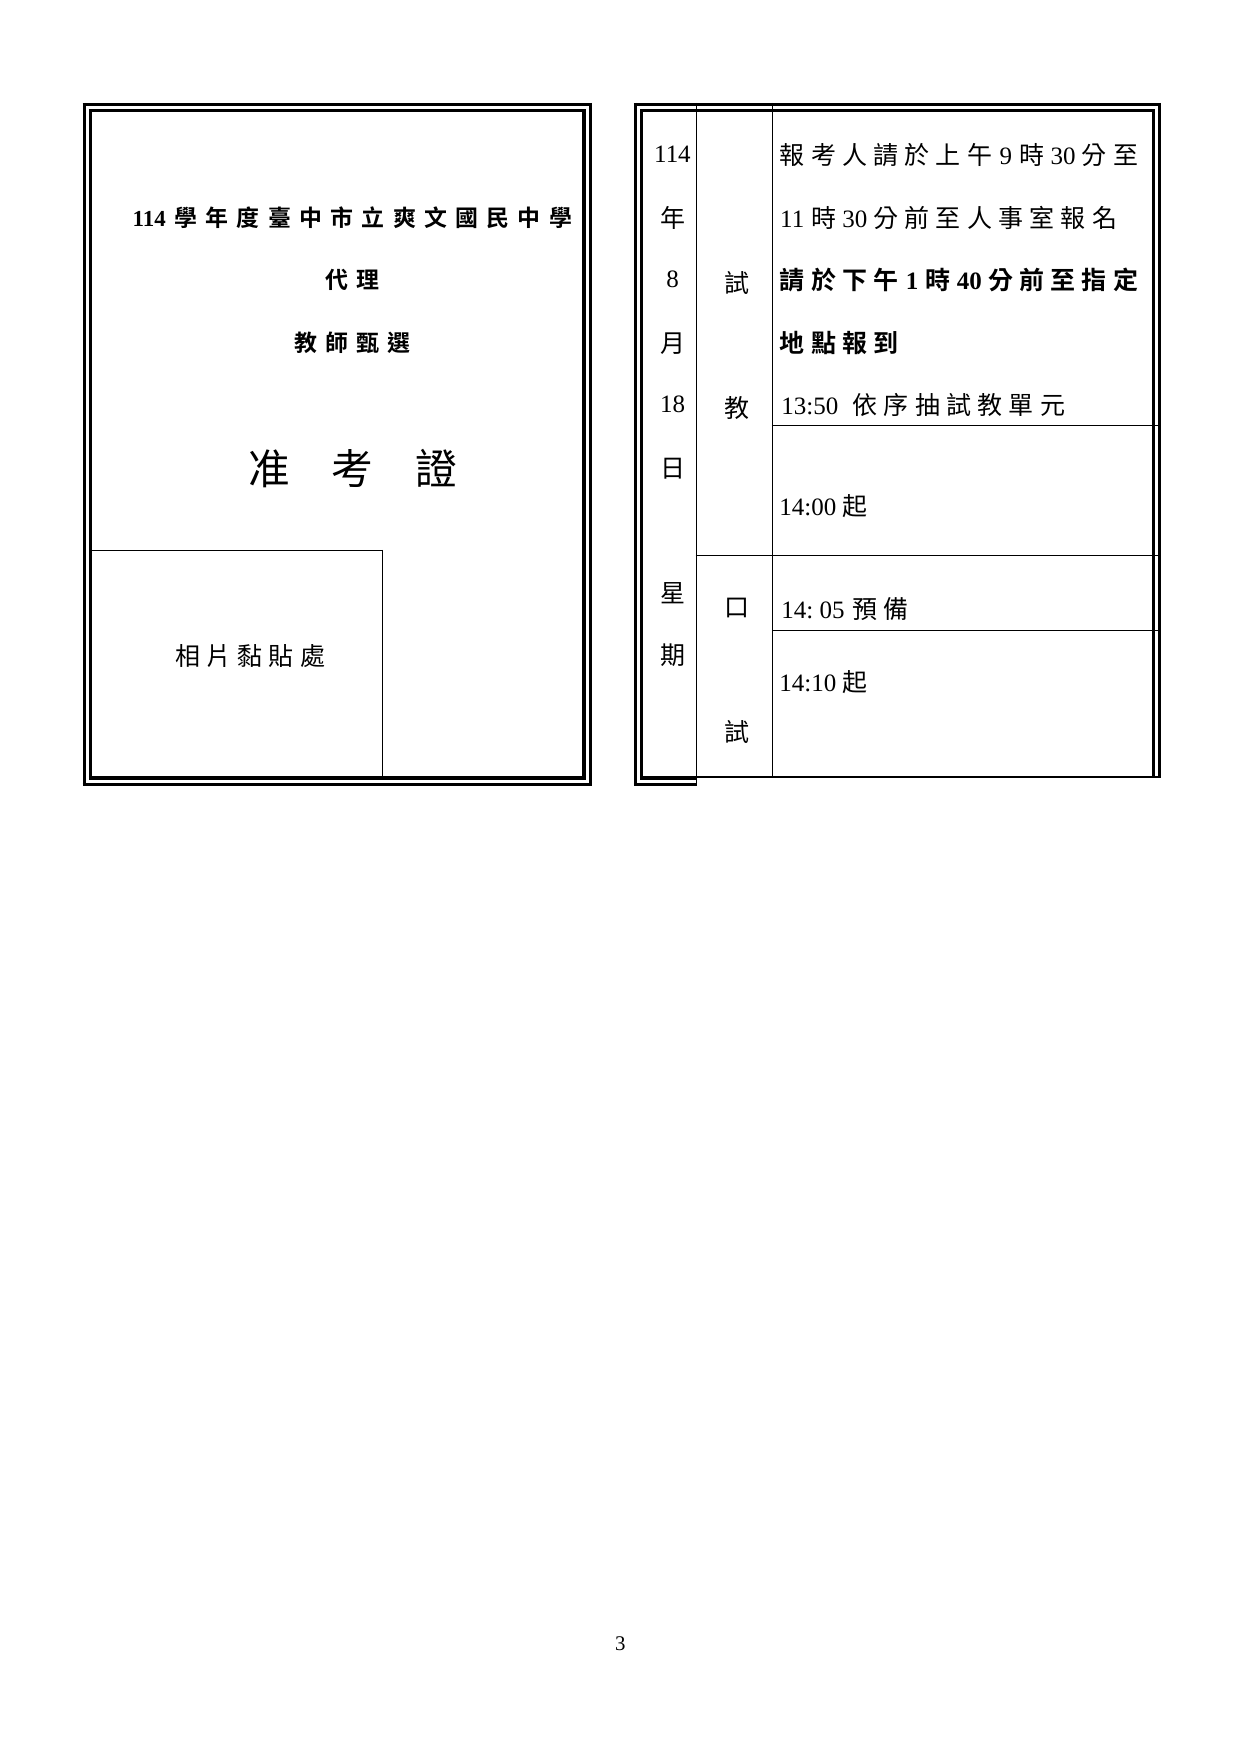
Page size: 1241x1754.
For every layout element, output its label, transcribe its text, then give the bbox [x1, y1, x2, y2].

table_header 相片黏貼處 （請自行貼上二吋照片） [92, 551, 382, 776]
table_cell 114 年 8 月 18 日 星 期 [639, 106, 696, 776]
table_cell 114學年度臺中市立爽文國民中學代理 教師甄選 准 考 證 [87, 106, 587, 776]
table_cell 14: 05預備 [773, 556, 1152, 630]
table_cell 試 教 [697, 112, 772, 555]
table_cell 14:10起 [773, 631, 1152, 776]
table_cell 14:00起 [773, 426, 1152, 555]
table_cell 報考人請於上午9時30分至11時30分前至人事室報名 請於下午1時40分前至指定地點報到 13:50 依序抽試教單元 [773, 106, 1156, 425]
table_cell 口 試 [697, 556, 772, 776]
table_cell [592, 103, 634, 776]
